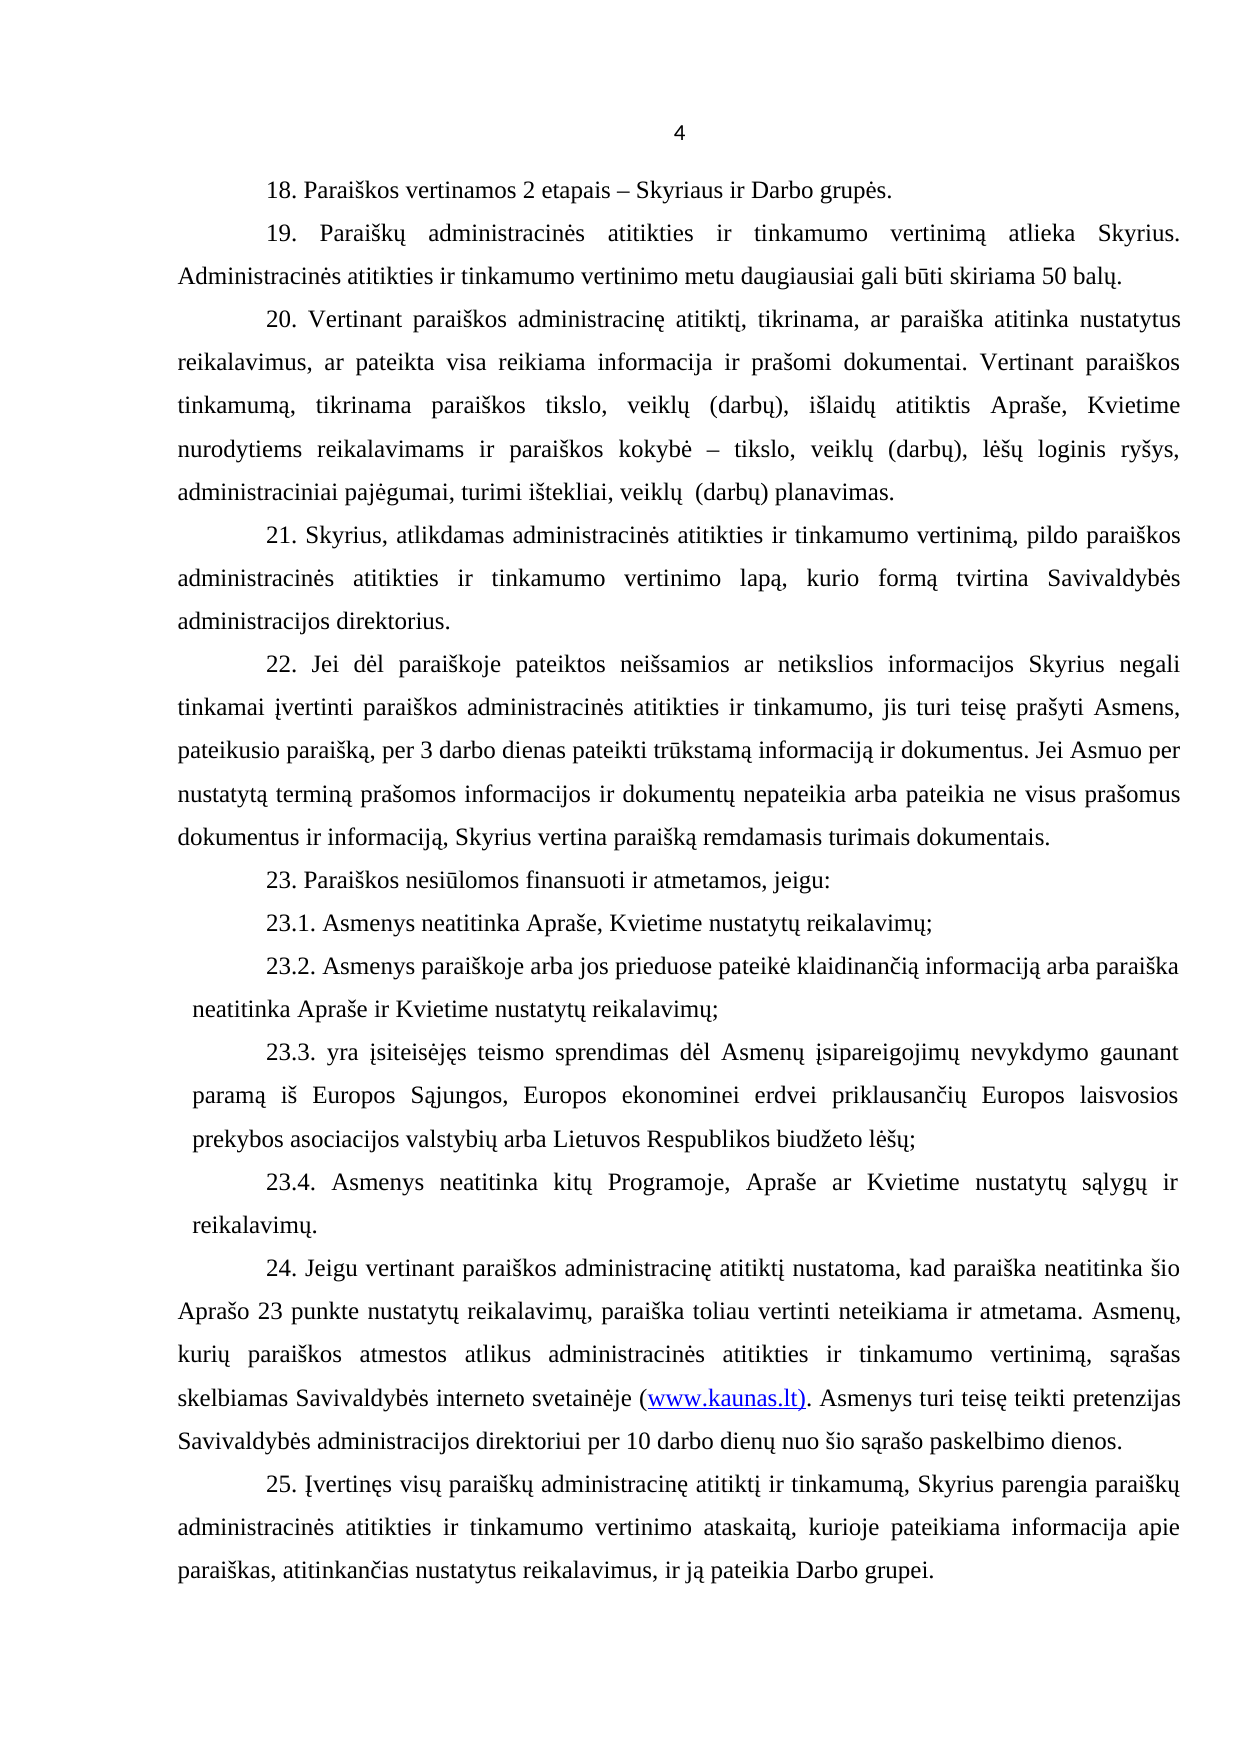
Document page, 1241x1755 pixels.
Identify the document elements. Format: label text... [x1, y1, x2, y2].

text 23.3. yra įsiteisėjęs teismo sprendimas dėl Asmenų įsipareigojimų nevykdymo gaunant paramą iš Europos Sąjungos, Europos ekonominei erdvei priklausančių Europos laisvosios prekybos asociacijos valstybių arba Lietuvos Respublikos biudžeto lėšų; [192, 1037, 1179, 1152]
text 21. Skyrius, atlikdamas administracinės atitikties ir tinkamumo vertinimą, pildo paraiškos administracinės atitikties ir tinkamumo vertinimo lapą, kurio formą tvirtina Savivaldybės administracijos direktorius. [177, 520, 1181, 635]
text 23.4. Asmenys neatitinka kitų Programoje, Apraše ar Kvietime nustatytų sąlygų ir reikalavimų. [192, 1167, 1179, 1239]
text 22. Jei dėl paraiškoje pateiktos neišsamios ar netikslios informacijos Skyrius negali tinkamai įvertinti paraiškos administracinės atitikties ir tinkamumo, jis turi teisę prašyti Asmens, pateikusio paraišką, per 3 darbo dienas pateikti trūkstamą informaciją ir dokumentus. Jei Asmuo per nustatytą terminą prašomos informacijos ir dokumentų nepateikia arba pateikia ne visus prašomus dokumentus ir informaciją, Skyrius vertina paraišką remdamasis turimais dokumentais. [177, 649, 1181, 851]
text 19. Paraiškų administracinės atitikties ir tinkamumo vertinimą atlieka Skyrius. Administracinės atitikties ir tinkamumo vertinimo metu daugiausiai gali būti skiriama 50 balų. [177, 218, 1181, 290]
text 18. Paraiškos vertinamos 2 etapais – Skyriaus ir Darbo grupės. [177, 175, 1181, 204]
text 24. Jeigu vertinant paraiškos administracinę atitiktį nustatoma, kad paraiška neatitinka šio Aprašo 23 punkte nustatytų reikalavimų, paraiška toliau vertinti neteikiama ir atmetama. Asmenų, kurių paraiškos atmestos atlikus administracinės atitikties ir tinkamumo vertinimą, sąrašas skelbiamas Savivaldybės interneto svetainėje (www.kaunas.lt). Asmenys turi teisę teikti pretenzijas Savivaldybės administracijos direktoriui per 10 darbo dienų nuo šio sąrašo paskelbimo dienos. [177, 1253, 1181, 1455]
text 20. Vertinant paraiškos administracinę atitiktį, tikrinama, ar paraiška atitinka nustatytus reikalavimus, ar pateikta visa reikiama informacija ir prašomi dokumentai. Vertinant paraiškos tinkamumą, tikrinama paraiškos tikslo, veiklų (darbų), išlaidų atitiktis Apraše, Kvietime nurodytiems reikalavimams ir paraiškos kokybė – tikslo, veiklų (darbų), lėšų loginis ryšys, administraciniai pajėgumai, turimi ištekliai, veiklų (darbų) planavimas. [177, 304, 1181, 506]
text 25. Įvertinęs visų paraiškų administracinę atitiktį ir tinkamumą, Skyrius parengia paraiškų administracinės atitikties ir tinkamumo vertinimo ataskaitą, kurioje pateikiama informacija apie paraiškas, atitinkančias nustatytus reikalavimus, ir ją pateikia Darbo grupei. [177, 1469, 1181, 1584]
text 23. Paraiškos nesiūlomos finansuoti ir atmetamos, jeigu: [192, 865, 1179, 894]
text 23.1. Asmenys neatitinka Apraše, Kvietime nustatytų reikalavimų; [192, 908, 1179, 937]
text 23.2. Asmenys paraiškoje arba jos prieduose pateikė klaidinančią informaciją arba paraiška neatitinka Apraše ir Kvietime nustatytų reikalavimų; [192, 951, 1179, 1023]
